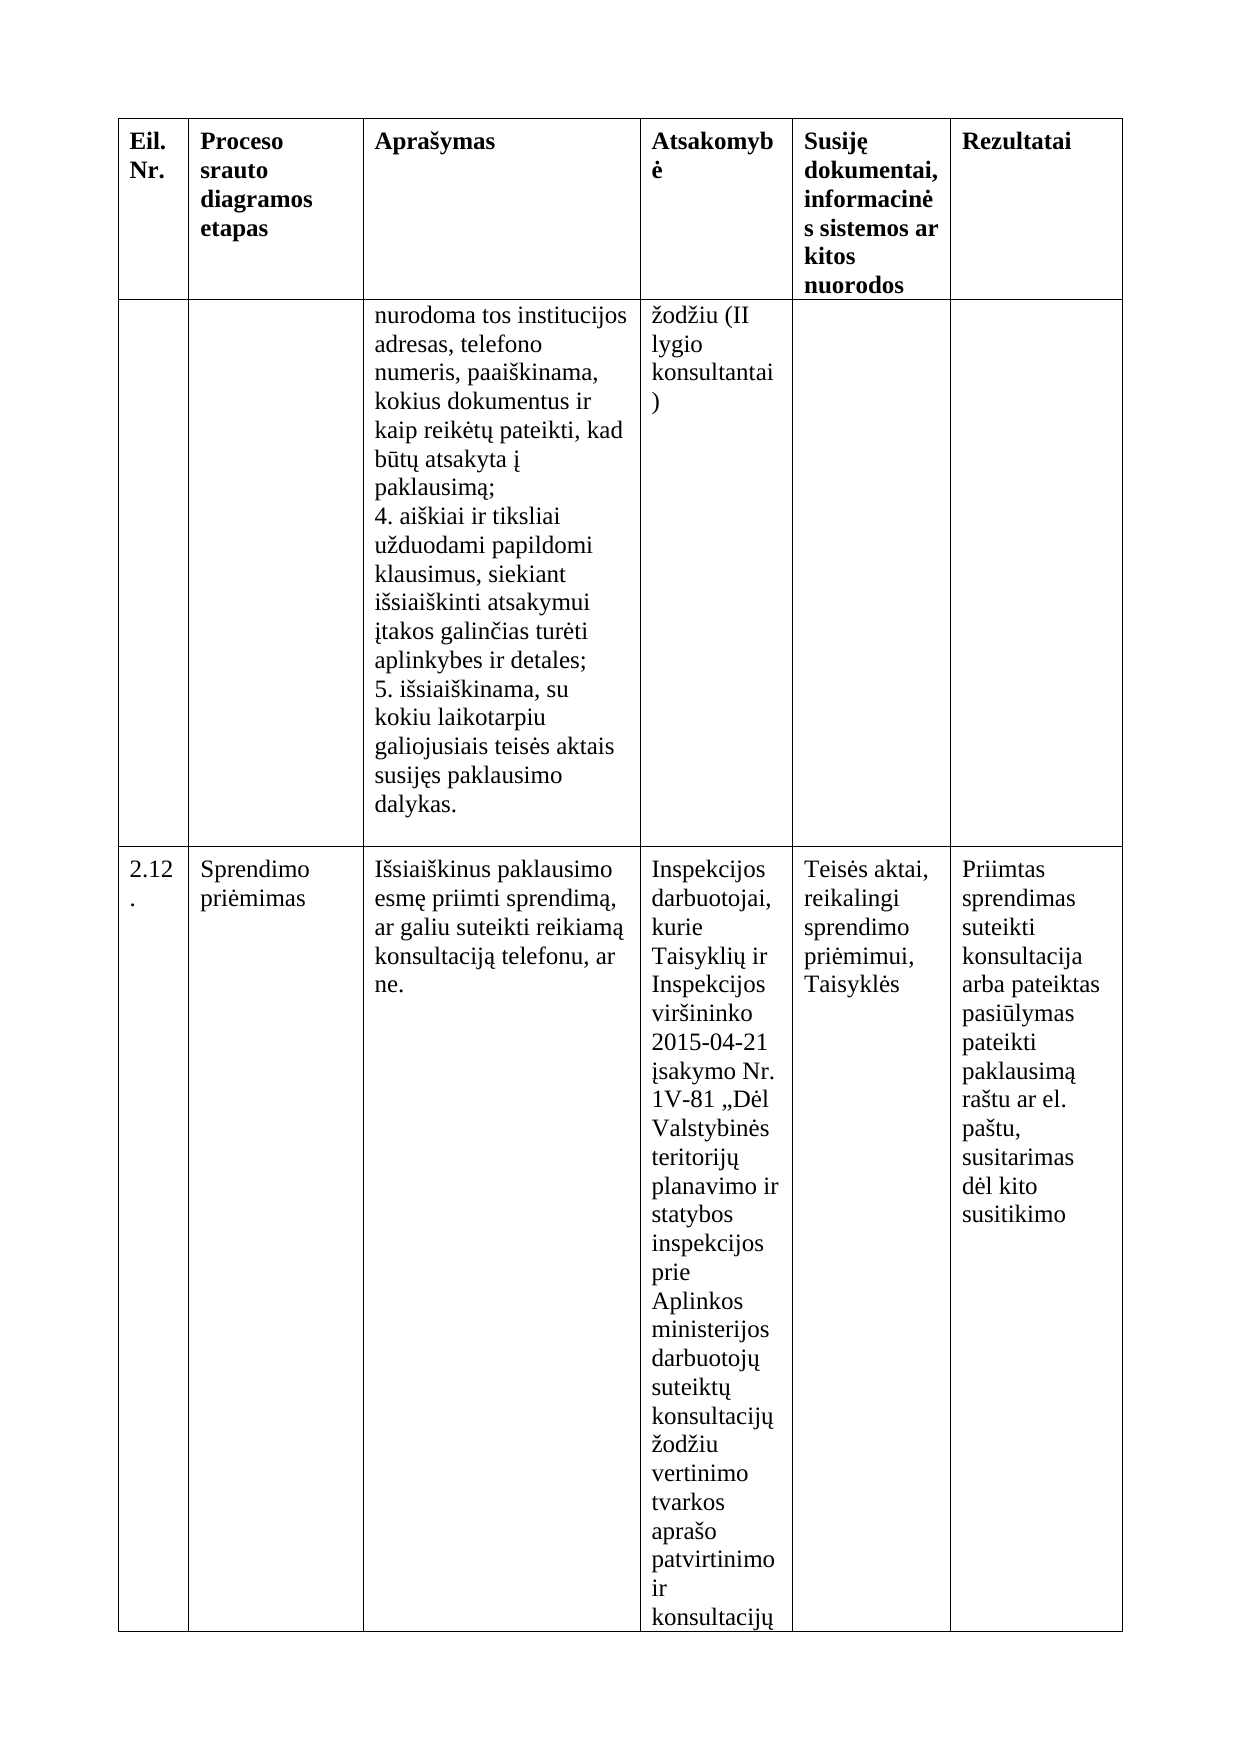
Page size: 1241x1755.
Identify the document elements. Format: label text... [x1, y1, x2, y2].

table_cell nurodoma tos institucijos adresas, telefono numeris, paaiškinama, kokius dokumentus ir kaip reikėtų pateikti, kad būtų atsakyta į paklausimą; 4. aiškiai ir tiksliai užduodami papildomi klausimus, siekiant išsiaiškinti atsakymui įtakos galinčias turėti aplinkybes ir detales; 5. išsiaiškinama, su kokiu laikotarpiu galiojusiais teisės aktais susijęs paklausimo dalykas. [364, 300, 640, 846]
table_cell [951, 300, 1122, 846]
table_cell 2.12. [119, 847, 188, 1631]
table_header Eil. Nr. [119, 119, 188, 299]
table_header Susiję dokumentai, informacinės sistemos ar kitos nuorodos [793, 119, 950, 299]
table_header Aprašymas [364, 119, 640, 299]
table_cell Inspekcijos darbuotojai, kurie Taisyklių ir Inspekcijos viršininko 2015-04-21 įsakymo Nr. 1V-81 „Dėl Valstybinės teritorijų planavimo ir statybos inspekcijos prie Aplinkos ministerijos darbuotojų suteiktų konsultacijų žodžiu vertinimo tvarkos aprašo patvirtinimo ir konsultacijų [641, 847, 792, 1631]
table_cell [189, 300, 363, 846]
table_cell [119, 300, 188, 846]
table_cell žodžiu (II lygio konsultantai) [641, 300, 792, 846]
table_header Rezultatai [951, 119, 1122, 299]
table_cell [793, 300, 950, 846]
table_cell Teisės aktai, reikalingi sprendimo priėmimui, Taisyklės [793, 847, 950, 1631]
table_cell Priimtas sprendimas suteikti konsultacija arba pateiktas pasiūlymas pateikti paklausimą raštu ar el. paštu, susitarimas dėl kito susitikimo [951, 847, 1122, 1631]
table_header Proceso srauto diagramos etapas [189, 119, 363, 299]
table_header Atsakomybė [641, 119, 792, 299]
table_cell Sprendimo priėmimas [189, 847, 363, 1631]
table_cell Išsiaiškinus paklausimo esmę priimti sprendimą, ar galiu suteikti reikiamą konsultaciją telefonu, ar ne. [364, 847, 640, 1631]
